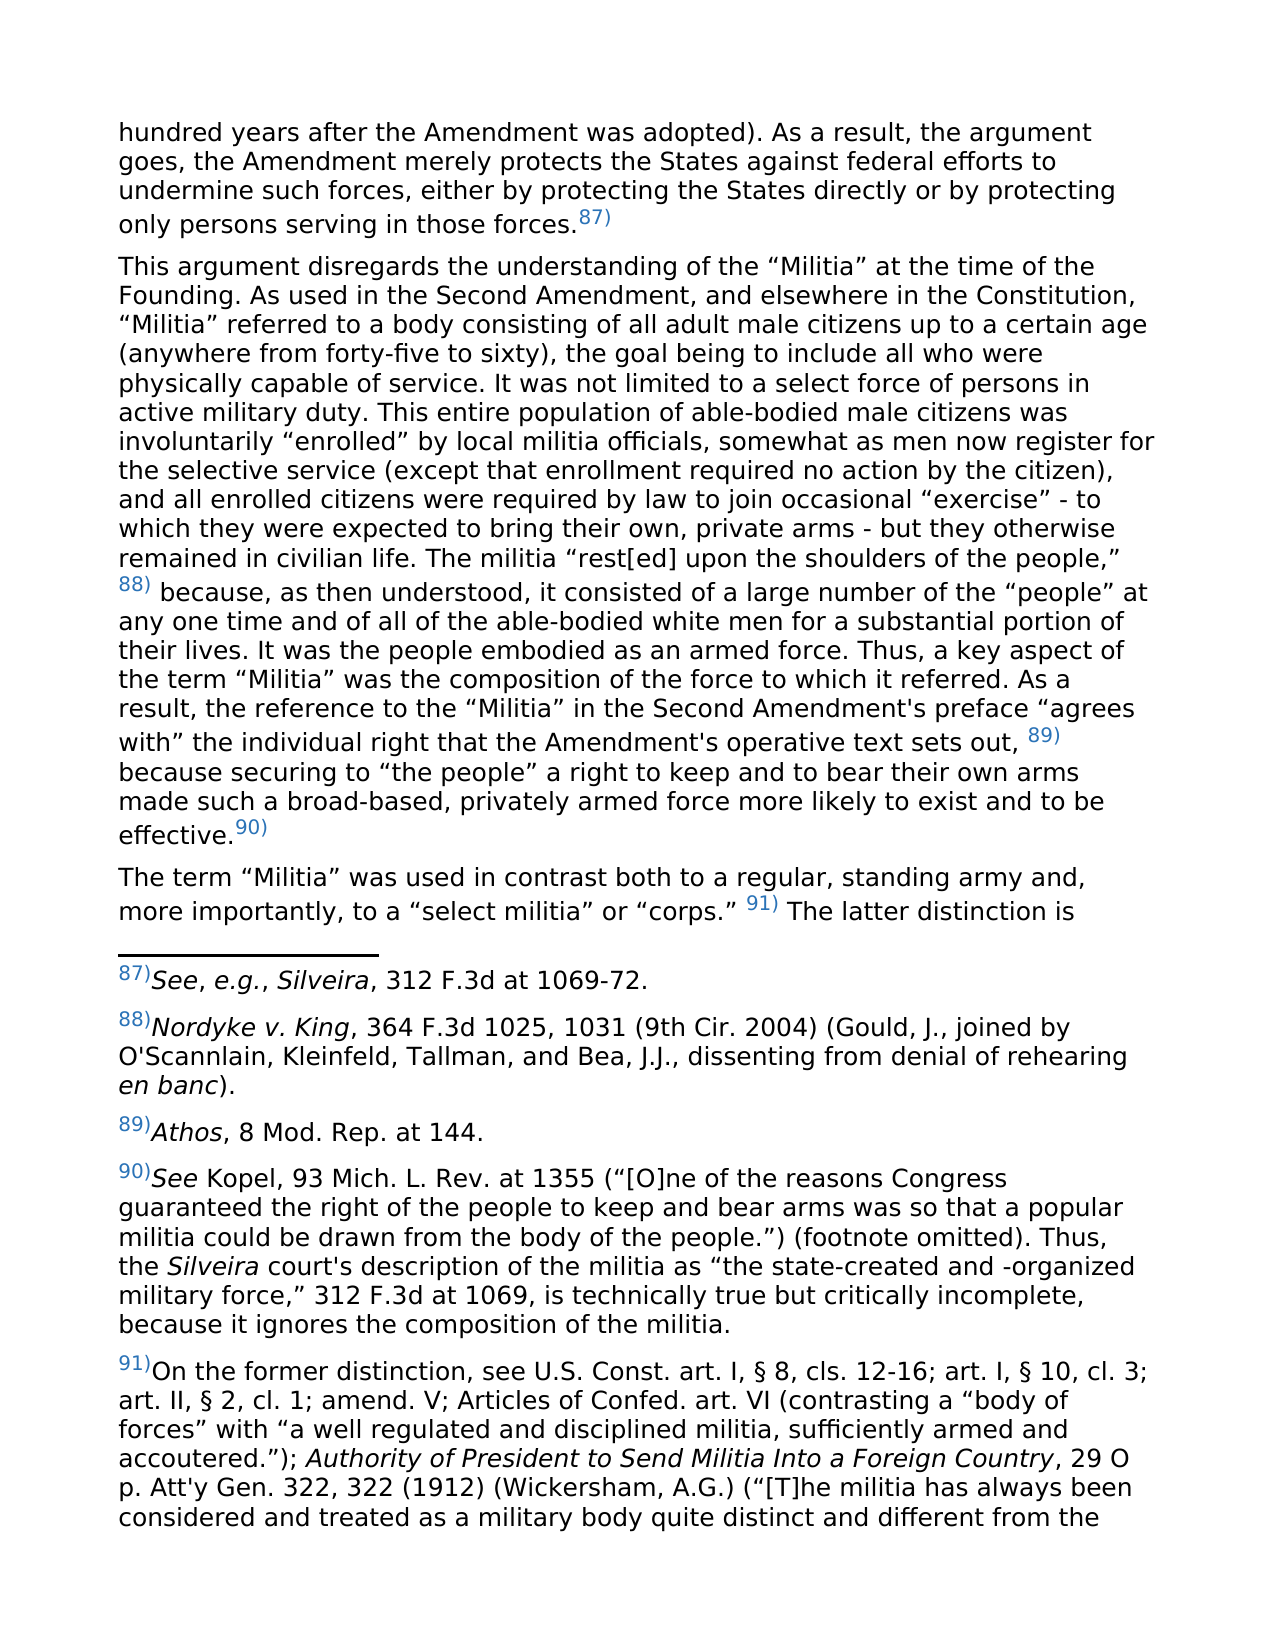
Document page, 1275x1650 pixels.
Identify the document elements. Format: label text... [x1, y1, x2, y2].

text This argument disregards the understanding of the “Militia” at the time of the Founding. As used in the Second Amendment, and elsewhere in the Constitution, “Militia” referred to a body consisting of all adult male citizens up to a certain age (anywhere from forty-five to sixty), the goal being to include all who were physically capable of service. It was not limited to a select force of persons in active military duty. This entire population of able-bodied male citizens was involuntarily “enrolled” by local militia officials, somewhat as men now register for the selective service (except that enrollment required no action by the citizen), and all enrolled citizens were required by law to join occasional “exercise” - to which they were expected to bring their own, private arms - but they otherwise remained in civilian life. The militia “rest[ed] upon the shoulders of the people,” because, as then understood, it consisted of a large number of the “people” at any one time and of all of the able-bodied white men for a substantial portion of their lives. It was the people embodied as an armed force. Thus, a key aspect of the term “Militia” was the composition of the force to which it referred. As a result, the reference to the “Militia” in the Second Amendment's preface “agrees with” the individual right that the Amendment's operative text sets out, because securing to “the people” a right to keep and to bear their own arms made such a broad-based, privately armed force more likely to exist and to be effective. [118, 252, 1157, 850]
text Nordyke v. King, 364 F.3d 1025, 1031 (9th Cir. 2004) (Gould, J., joined by O'Scannlain, Kleinfeld, Tallman, and Bea, J.J., dissenting from denial of rehearing en banc). [118, 1008, 1157, 1101]
text Athos, 8 Mod. Rep. at 144. [118, 1113, 1157, 1147]
text On the former distinction, see U.S. Const. art. I, § 8, cls. 12-16; art. I, § 10, cl. 3; art. II, § 2, cl. 1; amend. V; Articles of Confed. art. VI (contrasting a “body of forces” with “a well regulated and disciplined militia, sufficiently armed and accoutered.”); Authority of President to Send Militia Into a Foreign Country, 29 O p. Att'y Gen. 322, 322 (1912) (Wickersham, A.G.) (“[T]he militia has always been considered and treated as a military body quite distinct and different from the [118, 1352, 1157, 1532]
text hundred years after the Amendment was adopted). As a result, the argument goes, the Amendment merely protects the States against federal efforts to undermine such forces, either by protecting the States directly or by protecting only persons serving in those forces. [118, 118, 1157, 240]
text The term “Militia” was used in contrast both to a regular, standing army and, more importantly, to a “select militia” or “corps.” The latter distinction is [118, 863, 1157, 926]
text See, e.g., Silveira, 312 F.3d at 1069-72. [118, 962, 1157, 996]
text See Kopel, 93 Mich. L. Rev. at 1355 (“[O]ne of the reasons Congress guaranteed the right of the people to keep and bear arms was so that a popular militia could be drawn from the body of the people.”) (footnote omitted). Thus, the Silveira court's description of the militia as “the state-created and -organized military force,” 312 F.3d at 1069, is technically true but critically incomplete, because it ignores the composition of the militia. [118, 1159, 1157, 1339]
